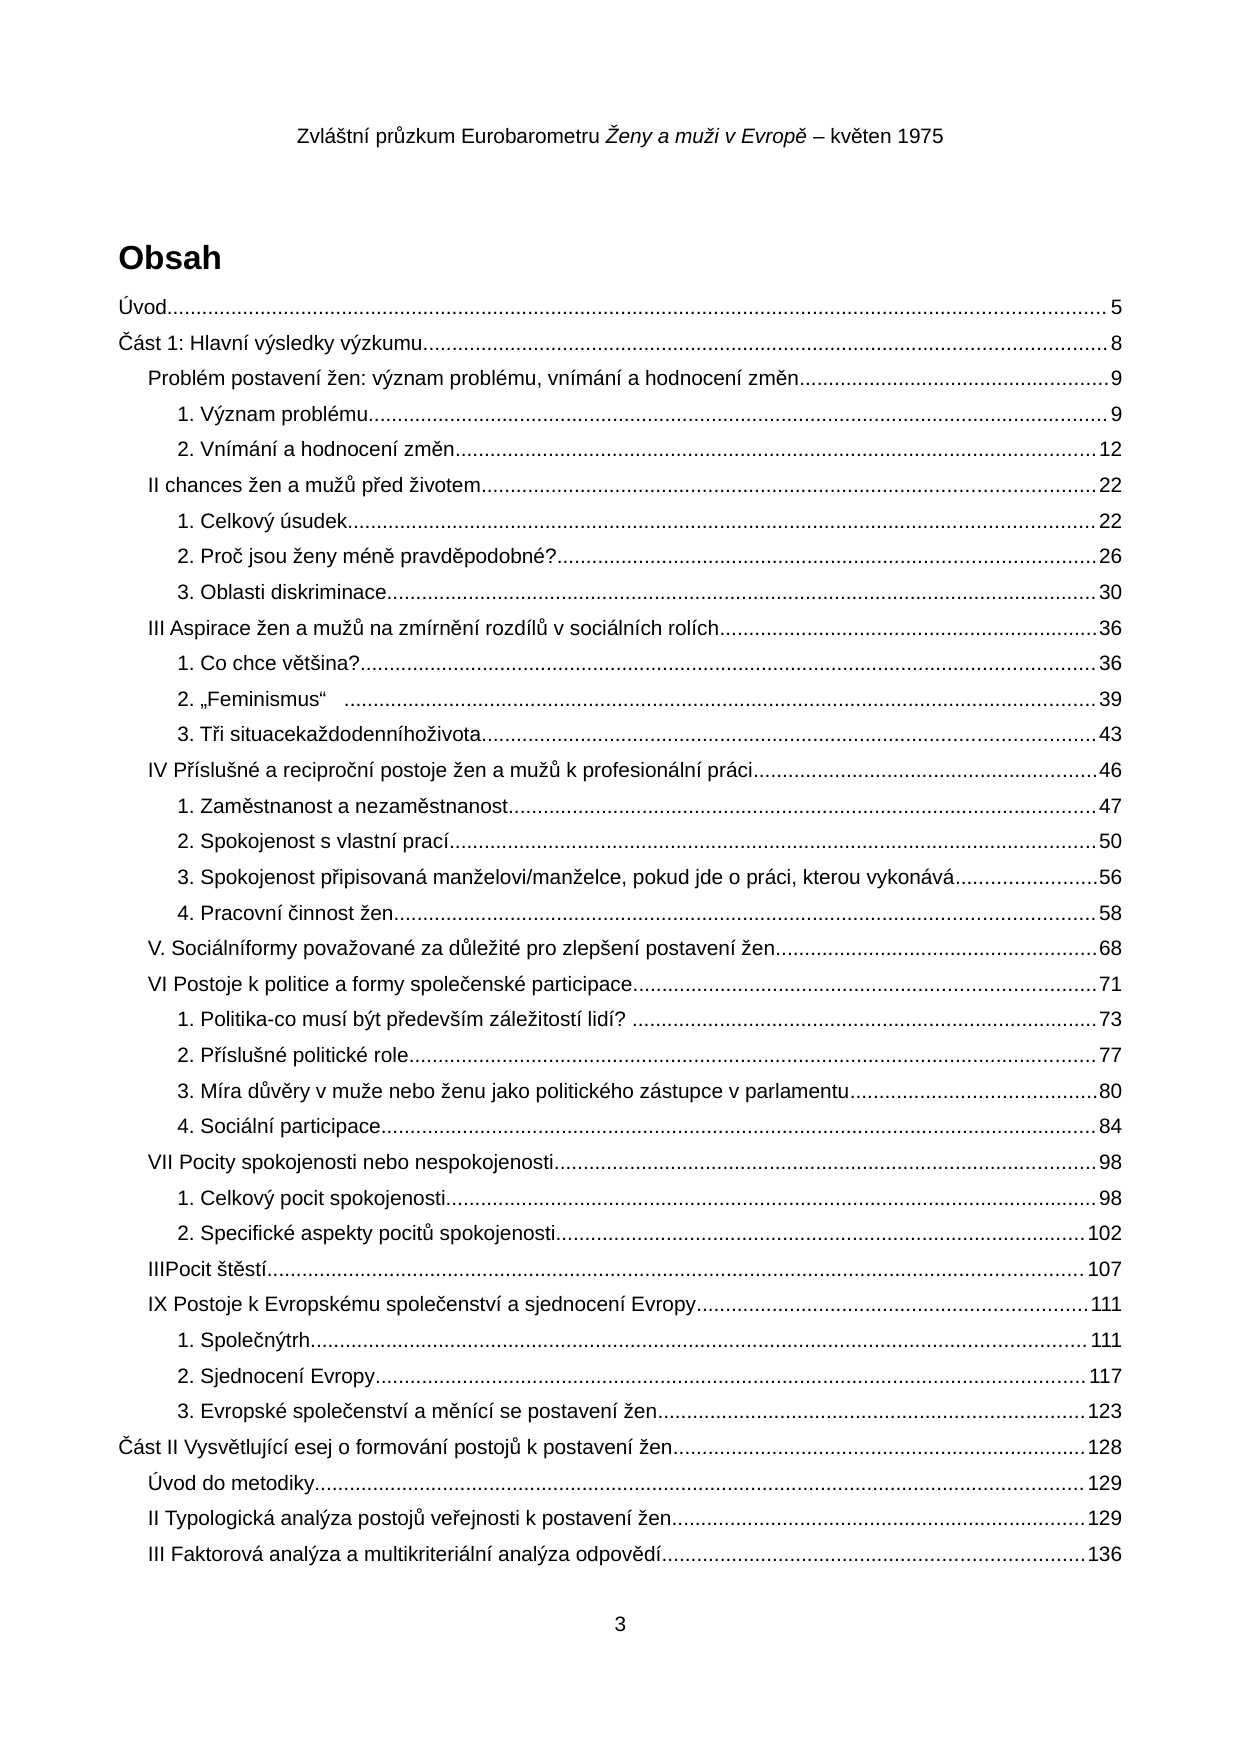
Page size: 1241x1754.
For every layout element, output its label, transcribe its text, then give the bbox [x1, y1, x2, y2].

text VI Postoje k politice a formy společenské participace 71 [148, 972, 1122, 996]
text Problém postavení žen: význam problému, vnímání a hodnocení změn 9 [148, 366, 1122, 390]
text 3. Tři situacekaždodenníhoživota 43 [177, 722, 1122, 746]
text 1. Politika-co musí být především záležitostí lidí? 73 [177, 1007, 1122, 1031]
text 1. Společnýtrh 111 [177, 1328, 1122, 1352]
text Úvod do metodiky 129 [148, 1470, 1122, 1494]
text 1. Zaměstnanost a nezaměstnanost 47 [177, 793, 1122, 817]
text 2. „Feminismus“ 39 [177, 687, 1122, 711]
text III Faktorová analýza a multikriteriální analýza odpovědí 136 [148, 1542, 1122, 1566]
text 1. Co chce většina? 36 [177, 651, 1122, 675]
text Část II Vysvětlující esej o formování postojů k postavení žen 128 [118, 1435, 1122, 1459]
text 1. Celkový pocit spokojenosti 98 [177, 1185, 1122, 1209]
text 1. Význam problému 9 [177, 402, 1122, 426]
text 2. Sjednocení Evropy 117 [177, 1363, 1122, 1387]
text 3. Oblasti diskriminace 30 [177, 580, 1122, 604]
text Úvod 5 [118, 295, 1122, 319]
text Část 1: Hlavní výsledky výzkumu 8 [118, 330, 1122, 354]
text IX Postoje k Evropskému společenství a sjednocení Evropy 111 [148, 1292, 1122, 1316]
text 2. Proč jsou ženy méně pravděpodobné? 26 [177, 544, 1122, 568]
text IIIPocit štěstí 107 [148, 1257, 1122, 1281]
text V. Sociálníformy považované za důležité pro zlepšení postavení žen 68 [148, 936, 1122, 960]
text II Typologická analýza postojů veřejnosti k postavení žen 129 [148, 1506, 1122, 1530]
text IV Příslušné a reciproční postoje žen a mužů k profesionální práci 46 [148, 758, 1122, 782]
text 1. Celkový úsudek 22 [177, 508, 1122, 532]
text 3. Evropské společenství a měnící se postavení žen 123 [177, 1399, 1122, 1423]
subtitle Obsah [118, 238, 1122, 276]
text II chances žen a mužů před životem 22 [148, 473, 1122, 497]
text VII Pocity spokojenosti nebo nespokojenosti 98 [148, 1150, 1122, 1174]
text 3. Spokojenost připisovaná manželovi/manželce, pokud jde o práci, kterou vykonává 56 [177, 865, 1122, 889]
text 4. Sociální participace 84 [177, 1114, 1122, 1138]
text III Aspirace žen a mužů na zmírnění rozdílů v sociálních rolích 36 [148, 615, 1122, 639]
text 3. Míra důvěry v muže nebo ženu jako politického zástupce v parlamentu 80 [177, 1078, 1122, 1102]
text 2. Specifické aspekty pocitů spokojenosti 102 [177, 1221, 1122, 1245]
text 2. Příslušné politické role 77 [177, 1043, 1122, 1067]
text 2. Vnímání a hodnocení změn 12 [177, 437, 1122, 461]
text 2. Spokojenost s vlastní prací 50 [177, 829, 1122, 853]
text 4. Pracovní činnost žen 58 [177, 900, 1122, 924]
